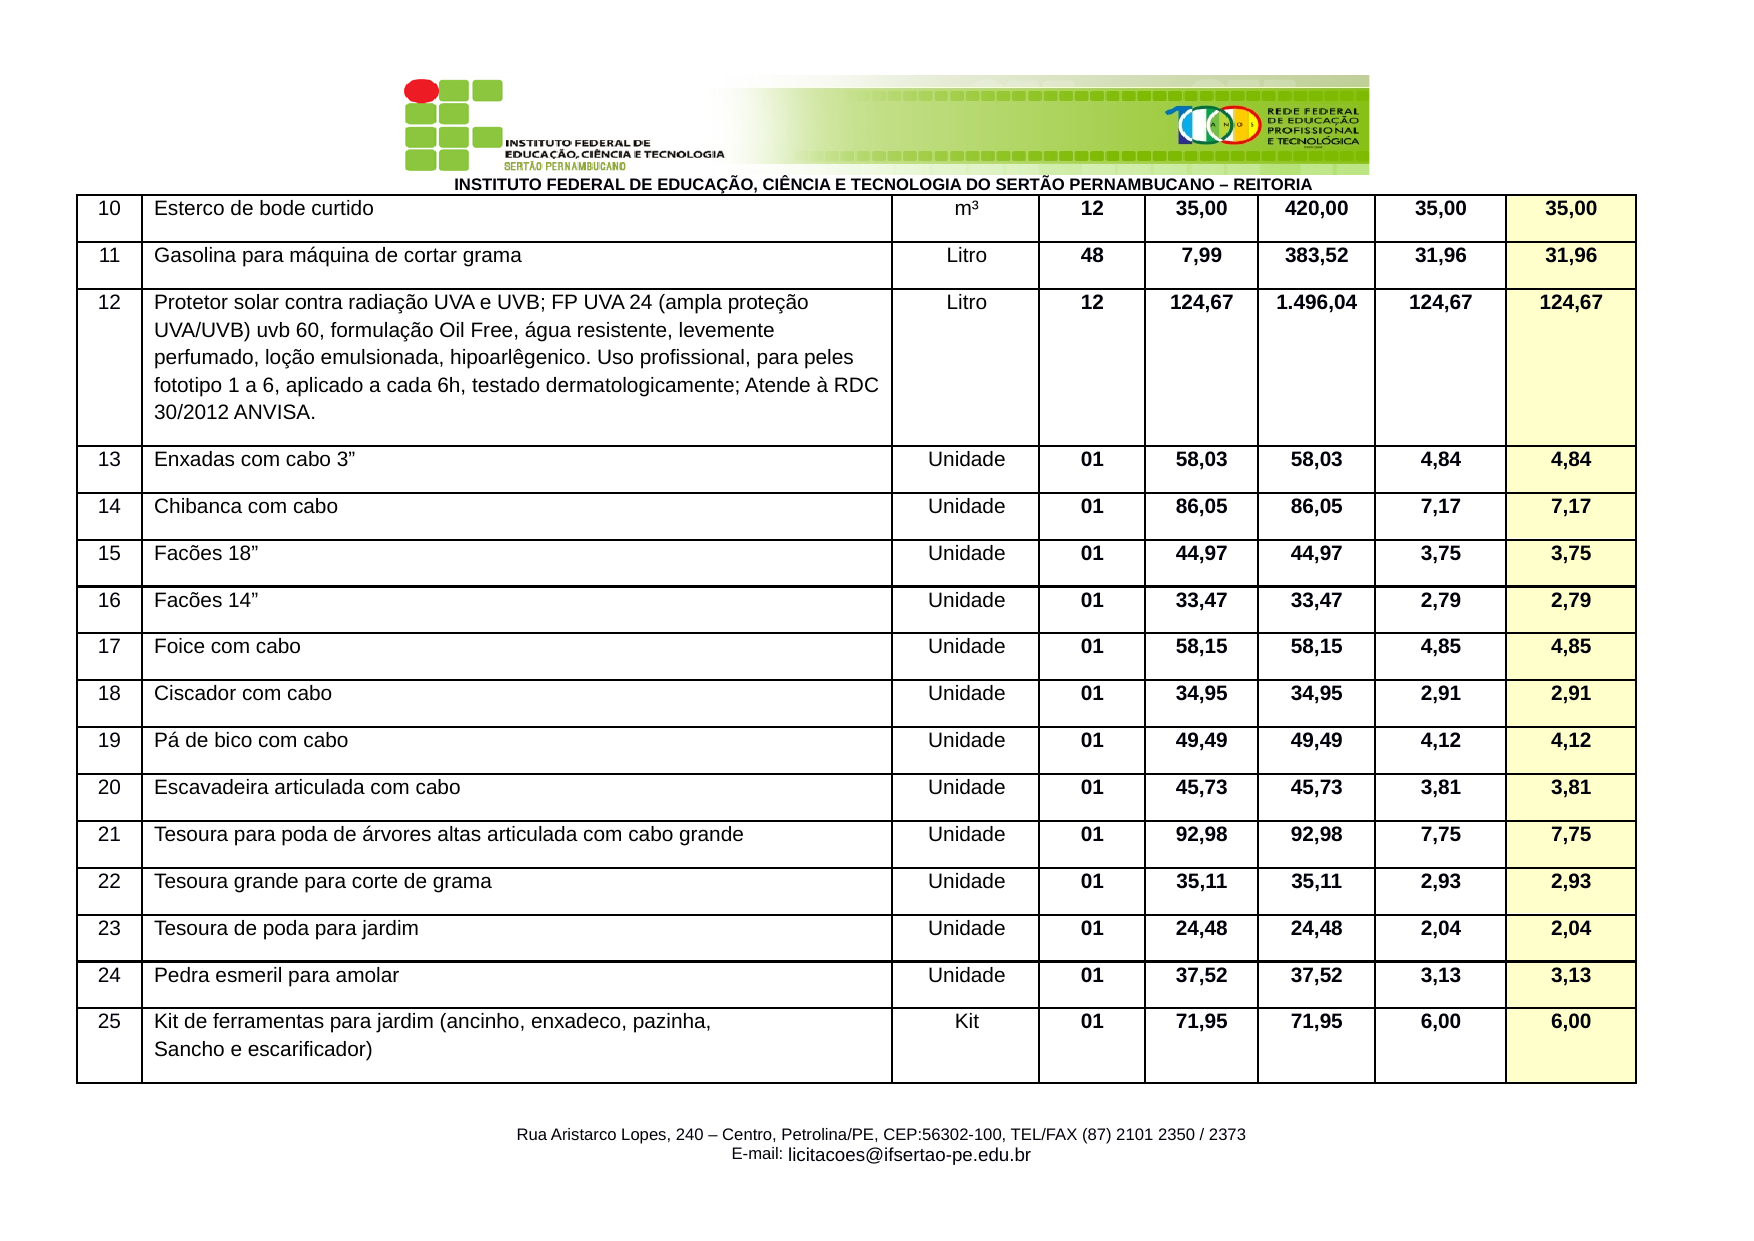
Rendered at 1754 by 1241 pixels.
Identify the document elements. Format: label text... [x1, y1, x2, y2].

table_cell 45,73 [1259, 775, 1374, 820]
table_cell 6,00 [1507, 1009, 1635, 1082]
table_cell Pedra esmeril para amolar [143, 963, 891, 1007]
table_cell 01 [1040, 588, 1144, 632]
table_cell 420,00 [1259, 196, 1374, 241]
table_cell 37,52 [1146, 963, 1257, 1007]
table_cell 19 [78, 728, 141, 773]
table_cell 01 [1040, 728, 1144, 773]
table_cell 25 [78, 1009, 141, 1082]
table_cell Kit de ferramentas para jardim (ancinho, enxadeco, pazinha, Sancho e escarificador) [143, 1009, 891, 1082]
table_cell 49,49 [1146, 728, 1257, 773]
table_cell 124,67 [1146, 290, 1257, 445]
table_cell 35,11 [1146, 869, 1257, 913]
table_cell Facões 18” [143, 541, 891, 585]
table_cell 3,75 [1507, 541, 1635, 585]
table_cell 01 [1040, 916, 1144, 960]
table_cell Kit [893, 1009, 1038, 1082]
table_cell 4,84 [1376, 447, 1505, 492]
table_cell Unidade [893, 541, 1038, 585]
table_cell 7,17 [1507, 494, 1635, 538]
table_cell 01 [1040, 822, 1144, 867]
table_cell 124,67 [1507, 290, 1635, 445]
table_cell Foice com cabo [143, 634, 891, 679]
table_cell Unidade [893, 494, 1038, 538]
table_cell 12 [78, 290, 141, 445]
table_cell 45,73 [1146, 775, 1257, 820]
table_cell Litro [893, 290, 1038, 445]
table_cell 71,95 [1259, 1009, 1374, 1082]
table_cell 10 [78, 196, 141, 241]
table_cell 13 [78, 447, 141, 492]
table_cell 48 [1040, 243, 1144, 288]
table_cell 6,00 [1376, 1009, 1505, 1082]
table_cell 15 [78, 541, 141, 585]
table_cell 4,85 [1376, 634, 1505, 679]
table_cell 11 [78, 243, 141, 288]
table_cell Unidade [893, 822, 1038, 867]
table_cell 71,95 [1146, 1009, 1257, 1082]
table_cell 2,93 [1376, 869, 1505, 913]
table_cell 01 [1040, 447, 1144, 492]
table_cell 22 [78, 869, 141, 913]
table_cell m³ [893, 196, 1038, 241]
table_cell Escavadeira articulada com cabo [143, 775, 891, 820]
table_cell Protetor solar contra radiação UVA e UVB; FP UVA 24 (ampla proteção UVA/UVB) uvb 60, formulação Oil Free, água resistente, levemente perfumado, loção emulsionada, hipoarlêgenico. Uso profissional, para peles fototipo 1 a 6, aplicado a cada 6h, testado dermatologicamente; Atende à RDC 30/2012 ANVISA. [143, 290, 891, 445]
table_cell Unidade [893, 634, 1038, 679]
table_cell 16 [78, 588, 141, 632]
table_cell 12 [1040, 196, 1144, 241]
table_cell 86,05 [1259, 494, 1374, 538]
table_cell 58,15 [1146, 634, 1257, 679]
table_cell 35,11 [1259, 869, 1374, 913]
table_cell Unidade [893, 916, 1038, 960]
table_cell 2,91 [1507, 681, 1635, 726]
table_cell Esterco de bode curtido [143, 196, 891, 241]
table_cell 3,75 [1376, 541, 1505, 585]
table_cell 21 [78, 822, 141, 867]
table_cell Unidade [893, 728, 1038, 773]
table_cell 58,15 [1259, 634, 1374, 679]
table_cell 37,52 [1259, 963, 1374, 1007]
table_cell 01 [1040, 963, 1144, 1007]
table_cell 33,47 [1259, 588, 1374, 632]
table_cell Chibanca com cabo [143, 494, 891, 538]
table_cell Gasolina para máquina de cortar grama [143, 243, 891, 288]
table_cell Tesoura grande para corte de grama [143, 869, 891, 913]
table_cell 35,00 [1507, 196, 1635, 241]
table_cell Unidade [893, 447, 1038, 492]
table_cell Unidade [893, 775, 1038, 820]
table_cell 49,49 [1259, 728, 1374, 773]
table_cell 4,12 [1507, 728, 1635, 773]
table_cell 1.496,04 [1259, 290, 1374, 445]
table_cell 01 [1040, 541, 1144, 585]
table_cell Unidade [893, 869, 1038, 913]
table_cell 01 [1040, 681, 1144, 726]
table_cell 44,97 [1259, 541, 1374, 585]
table_cell 92,98 [1146, 822, 1257, 867]
table_cell 14 [78, 494, 141, 538]
table_cell 33,47 [1146, 588, 1257, 632]
picture [393, 75, 1370, 175]
table_cell Unidade [893, 681, 1038, 726]
table_cell 35,00 [1376, 196, 1505, 241]
table_cell Unidade [893, 963, 1038, 1007]
table_cell Facões 14” [143, 588, 891, 632]
table_cell 31,96 [1507, 243, 1635, 288]
table_cell 23 [78, 916, 141, 960]
table_cell 12 [1040, 290, 1144, 445]
table_cell 17 [78, 634, 141, 679]
table_cell 7,99 [1146, 243, 1257, 288]
table_cell 2,91 [1376, 681, 1505, 726]
table_cell 01 [1040, 869, 1144, 913]
table_cell 124,67 [1376, 290, 1505, 445]
table_cell 2,04 [1507, 916, 1635, 960]
table_cell 4,85 [1507, 634, 1635, 679]
table_cell 24,48 [1146, 916, 1257, 960]
table_cell 383,52 [1259, 243, 1374, 288]
table_cell 58,03 [1146, 447, 1257, 492]
table_cell 20 [78, 775, 141, 820]
table_cell 2,79 [1376, 588, 1505, 632]
table_cell 01 [1040, 634, 1144, 679]
table_cell 2,93 [1507, 869, 1635, 913]
table_cell 01 [1040, 775, 1144, 820]
table_cell 4,84 [1507, 447, 1635, 492]
table_cell 35,00 [1146, 196, 1257, 241]
table_cell 2,04 [1376, 916, 1505, 960]
table_cell 34,95 [1259, 681, 1374, 726]
table_cell 7,75 [1376, 822, 1505, 867]
table_cell 3,81 [1376, 775, 1505, 820]
table_cell Tesoura de poda para jardim [143, 916, 891, 960]
table_cell 3,81 [1507, 775, 1635, 820]
table_cell Litro [893, 243, 1038, 288]
table_cell Enxadas com cabo 3” [143, 447, 891, 492]
table_cell Unidade [893, 588, 1038, 632]
table_cell 7,75 [1507, 822, 1635, 867]
table_cell 4,12 [1376, 728, 1505, 773]
table_cell Tesoura para poda de árvores altas articulada com cabo grande [143, 822, 891, 867]
table_cell 01 [1040, 1009, 1144, 1082]
table_cell 58,03 [1259, 447, 1374, 492]
table_cell 01 [1040, 494, 1144, 538]
table_cell 92,98 [1259, 822, 1374, 867]
table_cell 31,96 [1376, 243, 1505, 288]
table_cell 3,13 [1376, 963, 1505, 1007]
table_cell 2,79 [1507, 588, 1635, 632]
table_cell 3,13 [1507, 963, 1635, 1007]
table_cell Ciscador com cabo [143, 681, 891, 726]
table_cell 34,95 [1146, 681, 1257, 726]
table_cell 44,97 [1146, 541, 1257, 585]
table_cell 86,05 [1146, 494, 1257, 538]
table_cell 24 [78, 963, 141, 1007]
table_cell 7,17 [1376, 494, 1505, 538]
table_cell 24,48 [1259, 916, 1374, 960]
table_cell 18 [78, 681, 141, 726]
table_cell Pá de bico com cabo [143, 728, 891, 773]
